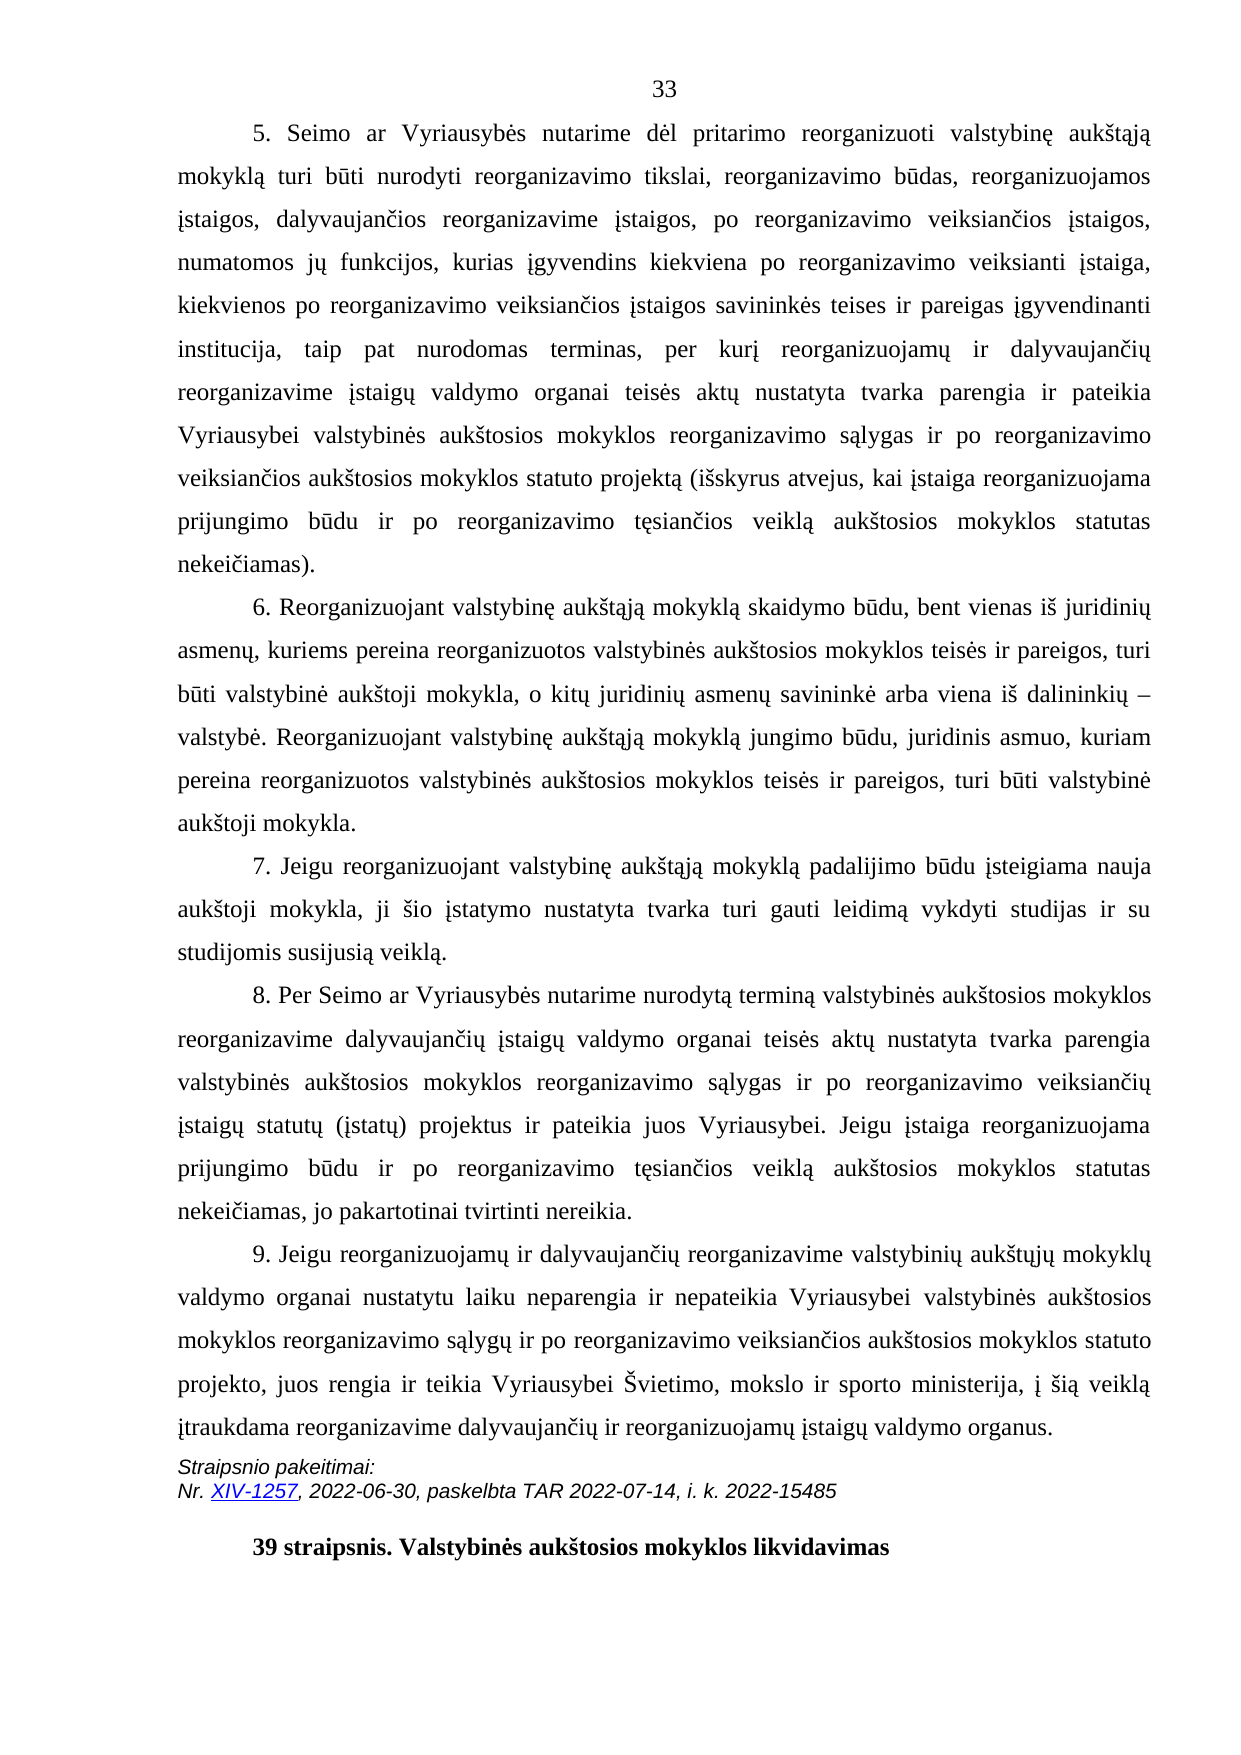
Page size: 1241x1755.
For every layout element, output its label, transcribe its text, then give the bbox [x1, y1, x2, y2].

text 39 straipsnis. Valstybinės aukštosios mokyklos likvidavimas [177, 1532, 1152, 1560]
text Nr. XIV-1257, 2022-06-30, paskelbta TAR 2022-07-14, i. k. 2022-15485 [177, 1479, 1152, 1503]
text 9. Jeigu reorganizuojamų ir dalyvaujančių reorganizavime valstybinių aukštųjų mokyklų valdymo organai nustatytu laiku neparengia ir nepateikia Vyriausybei valstybinės aukštosios mokyklos reorganizavimo sąlygų ir po reorganizavimo veiksiančios aukštosios mokyklos statuto projekto, juos rengia ir teikia Vyriausybei Švietimo, mokslo ir sporto ministerija, į šią veiklą įtraukdama reorganizavime dalyvaujančių ir reorganizuojamų įstaigų valdymo organus. [177, 1239, 1152, 1441]
text Straipsnio pakeitimai: [177, 1455, 1152, 1479]
text 7. Jeigu reorganizuojant valstybinę aukštąją mokyklą padalijimo būdu įsteigiama nauja aukštoji mokykla, ji šio įstatymo nustatyta tvarka turi gauti leidimą vykdyti studijas ir su studijomis susijusią veiklą. [177, 851, 1152, 966]
text 8. Per Seimo ar Vyriausybės nutarime nurodytą terminą valstybinės aukštosios mokyklos reorganizavime dalyvaujančių įstaigų valdymo organai teisės aktų nustatyta tvarka parengia valstybinės aukštosios mokyklos reorganizavimo sąlygas ir po reorganizavimo veiksiančių įstaigų statutų (įstatų) projektus ir pateikia juos Vyriausybei. Jeigu įstaiga reorganizuojama prijungimo būdu ir po reorganizavimo tęsiančios veiklą aukštosios mokyklos statutas nekeičiamas, jo pakartotinai tvirtinti nereikia. [177, 981, 1152, 1225]
text 5. Seimo ar Vyriausybės nutarime dėl pritarimo reorganizuoti valstybinę aukštąją mokyklą turi būti nurodyti reorganizavimo tikslai, reorganizavimo būdas, reorganizuojamos įstaigos, dalyvaujančios reorganizavime įstaigos, po reorganizavimo veiksiančios įstaigos, numatomos jų funkcijos, kurias įgyvendins kiekviena po reorganizavimo veiksianti įstaiga, kiekvienos po reorganizavimo veiksiančios įstaigos savininkės teises ir pareigas įgyvendinanti institucija, taip pat nurodomas terminas, per kurį reorganizuojamų ir dalyvaujančių reorganizavime įstaigų valdymo organai teisės aktų nustatyta tvarka parengia ir pateikia Vyriausybei valstybinės aukštosios mokyklos reorganizavimo sąlygas ir po reorganizavimo veiksiančios aukštosios mokyklos statuto projektą (išskyrus atvejus, kai įstaiga reorganizuojama prijungimo būdu ir po reorganizavimo tęsiančios veiklą aukštosios mokyklos statutas nekeičiamas). [177, 118, 1152, 578]
text 6. Reorganizuojant valstybinę aukštąją mokyklą skaidymo būdu, bent vienas iš juridinių asmenų, kuriems pereina reorganizuotos valstybinės aukštosios mokyklos teisės ir pareigos, turi būti valstybinė aukštoji mokykla, o kitų juridinių asmenų savininkė arba viena iš dalininkių – valstybė. Reorganizuojant valstybinę aukštąją mokyklą jungimo būdu, juridinis asmuo, kuriam pereina reorganizuotos valstybinės aukštosios mokyklos teisės ir pareigos, turi būti valstybinė aukštoji mokykla. [177, 592, 1152, 837]
